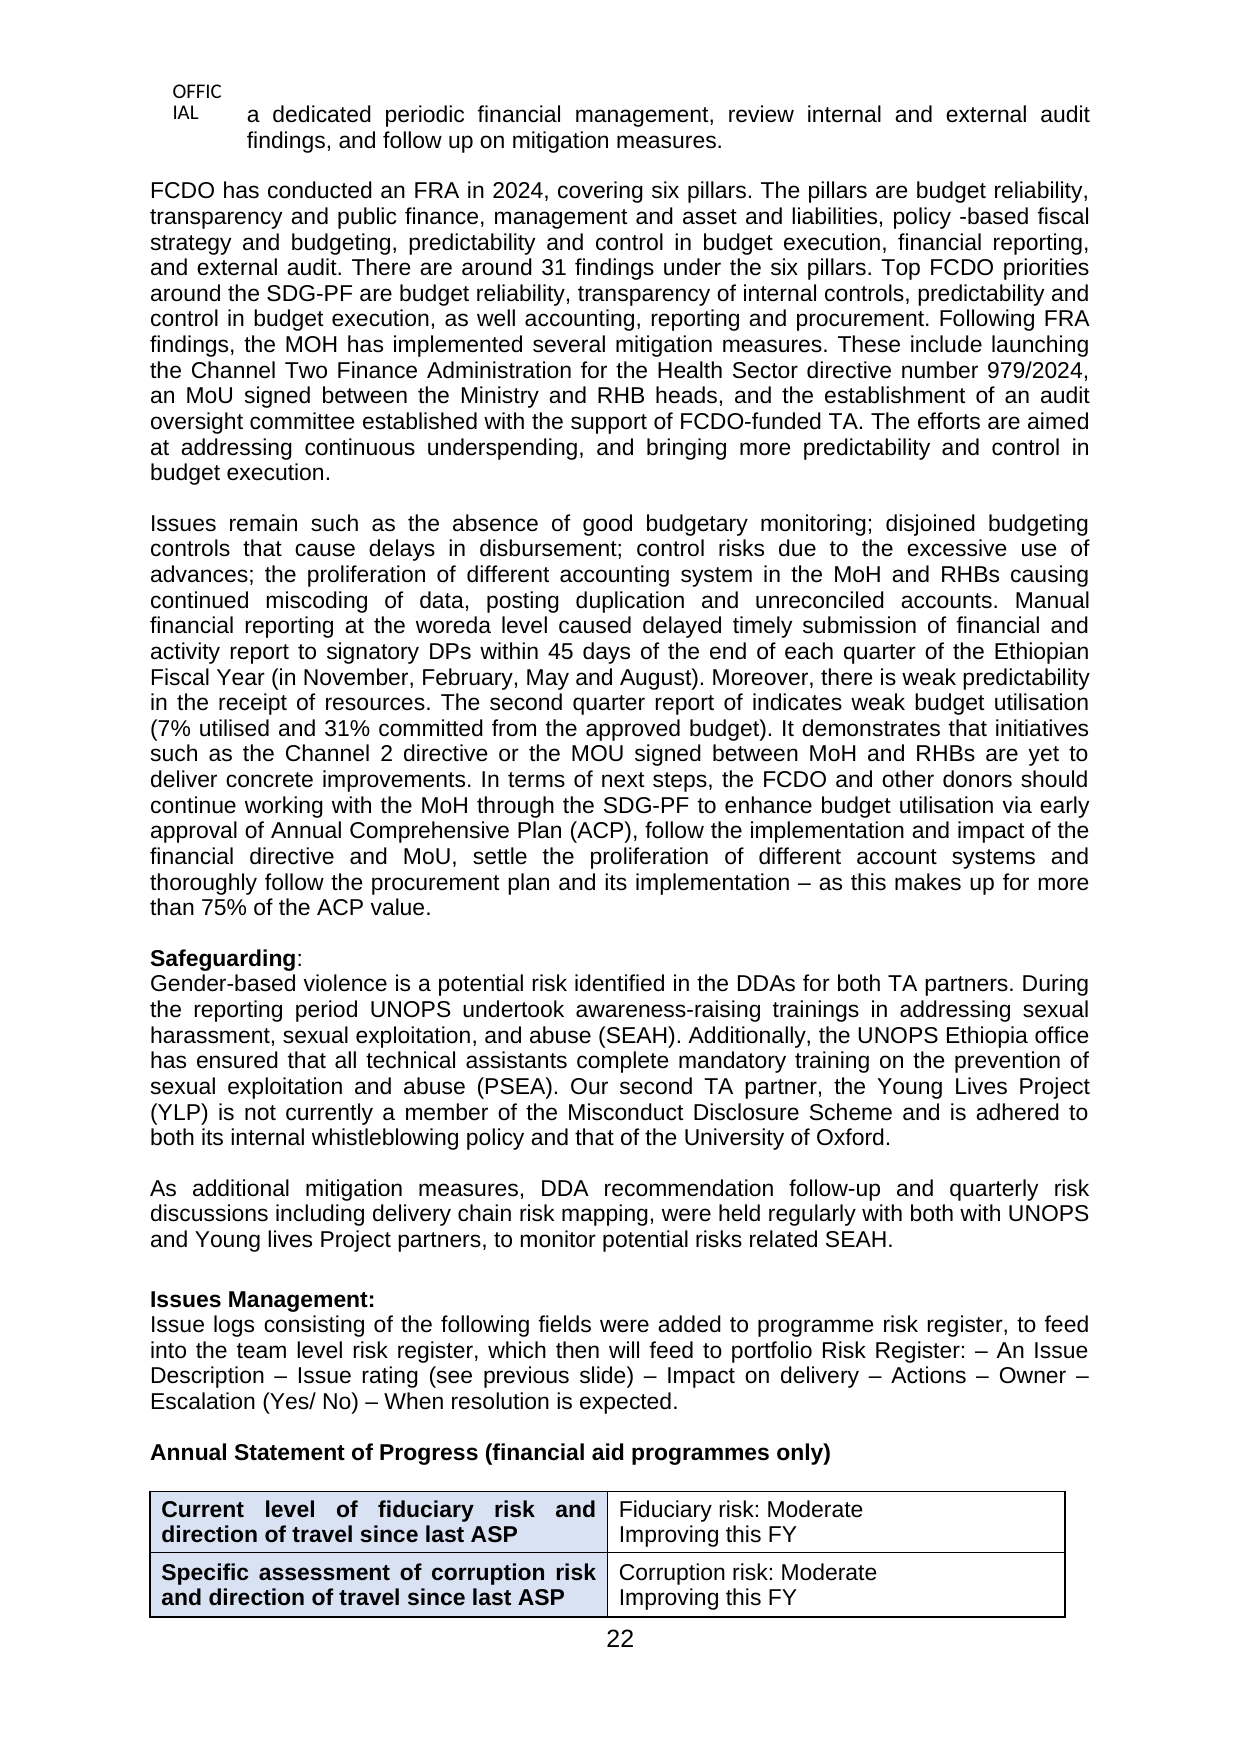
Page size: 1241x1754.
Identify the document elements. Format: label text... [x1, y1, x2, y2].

text FCDO has conducted an FRA in 2024, covering six pillars. The pillars are budget reliability, transparency and public finance, management and asset and liabilities, policy -based fiscal strategy and budgeting, predictability and control in budget execution, financial reporting, and external audit. There are around 31 findings under the six pillars. Top FCDO priorities around the SDG-PF are budget reliability, transparency of internal controls, predictability and control in budget execution, as well accounting, reporting and procurement. Following FRA findings, the MOH has implemented several mitigation measures. These include launching the Channel Two Finance Administration for the Health Sector directive number 979/2024, an MoU signed between the Ministry and RHB heads, and the establishment of an audit oversight committee established with the support of FCDO-funded TA. The efforts are aimed at addressing continuous underspending, and bringing more predictability and control in budget execution. [150, 178, 1090, 485]
text Issue logs consisting of the following fields were added to programme risk register, to feed into the team level risk register, which then will feed to portfolio Risk Register: – An Issue Description – Issue rating (see previous slide) – Impact on delivery – Actions – Owner – Escalation (Yes/ No) – When resolution is expected. [150, 1312, 1090, 1414]
text Safeguarding: [150, 945, 1090, 971]
text Issues remain such as the absence of good budgetary monitoring; disjoined budgeting controls that cause delays in disbursement; control risks due to the excessive use of advances; the proliferation of different accounting system in the MoH and RHBs causing continued miscoding of data, posting duplication and unreconciled accounts. Manual financial reporting at the woreda level caused delayed timely submission of financial and activity report to signatory DPs within 45 days of the end of each quarter of the Ethiopian Fiscal Year (in November, February, May and August). Moreover, there is weak predictability in the receipt of resources. The second quarter report of indicates weak budget utilisation (7% utilised and 31% committed from the approved budget). It demonstrates that initiatives such as the Channel 2 directive or the MOU signed between MoH and RHBs are yet to deliver concrete improvements. In terms of next steps, the FCDO and other donors should continue working with the MoH through the SDG-PF to enhance budget utilisation via early approval of Annual Comprehensive Plan (ACP), follow the implementation and impact of the financial directive and MoU, settle the proliferation of different account systems and thoroughly follow the procurement plan and its implementation – as this makes up for more than 75% of the ACP value. [150, 510, 1090, 920]
table_cell Specific assessment of corruption risk and direction of travel since last ASP [151, 1553, 607, 1616]
text Financial and fiduciary risks are managed by scrutiny of the quarterly Interim Financial Reports (IFRs) from the Ministry of Health (MoH), including annual audit reports submitted to SDG-PF with the attendance of all contributing DPs including FCDO. Moreover, the programme team is engaged in following up on the progress of FRA recommendations. The SDG-PF members review all fiduciary risk categories: financial management, procurement, and audit. In addition, the MoH has established an audit oversighted committee to carry out a dedicated periodic financial management, review internal and external audit findings, and follow up on mitigation measures. [150, 102, 1090, 153]
text Annual Statement of Progress (financial aid programmes only) [150, 1439, 1090, 1465]
table_header Fiduciary risk: Moderate Improving this FY [608, 1492, 1064, 1552]
text Issues Management: [150, 1286, 1090, 1312]
text As additional mitigation measures, DDA recommendation follow-up and quarterly risk discussions including delivery chain risk mapping, were held regularly with both with UNOPS and Young lives Project partners, to monitor potential risks related SEAH. [150, 1175, 1090, 1252]
table_header Current level of fiduciary risk and direction of travel since last ASP [151, 1492, 607, 1552]
text Gender-based violence is a potential risk identified in the DDAs for both TA partners. During the reporting period UNOPS undertook awareness-raising trainings in addressing sexual harassment, sexual exploitation, and abuse (SEAH). Additionally, the UNOPS Ethiopia office has ensured that all technical assistants complete mandatory training on the prevention of sexual exploitation and abuse (PSEA). Our second TA partner, the Young Lives Project (YLP) is not currently a member of the Misconduct Disclosure Scheme and is adhered to both its internal whistleblowing policy and that of the University of Oxford. [150, 971, 1090, 1150]
table_cell Corruption risk: Moderate Improving this FY [608, 1553, 1064, 1616]
